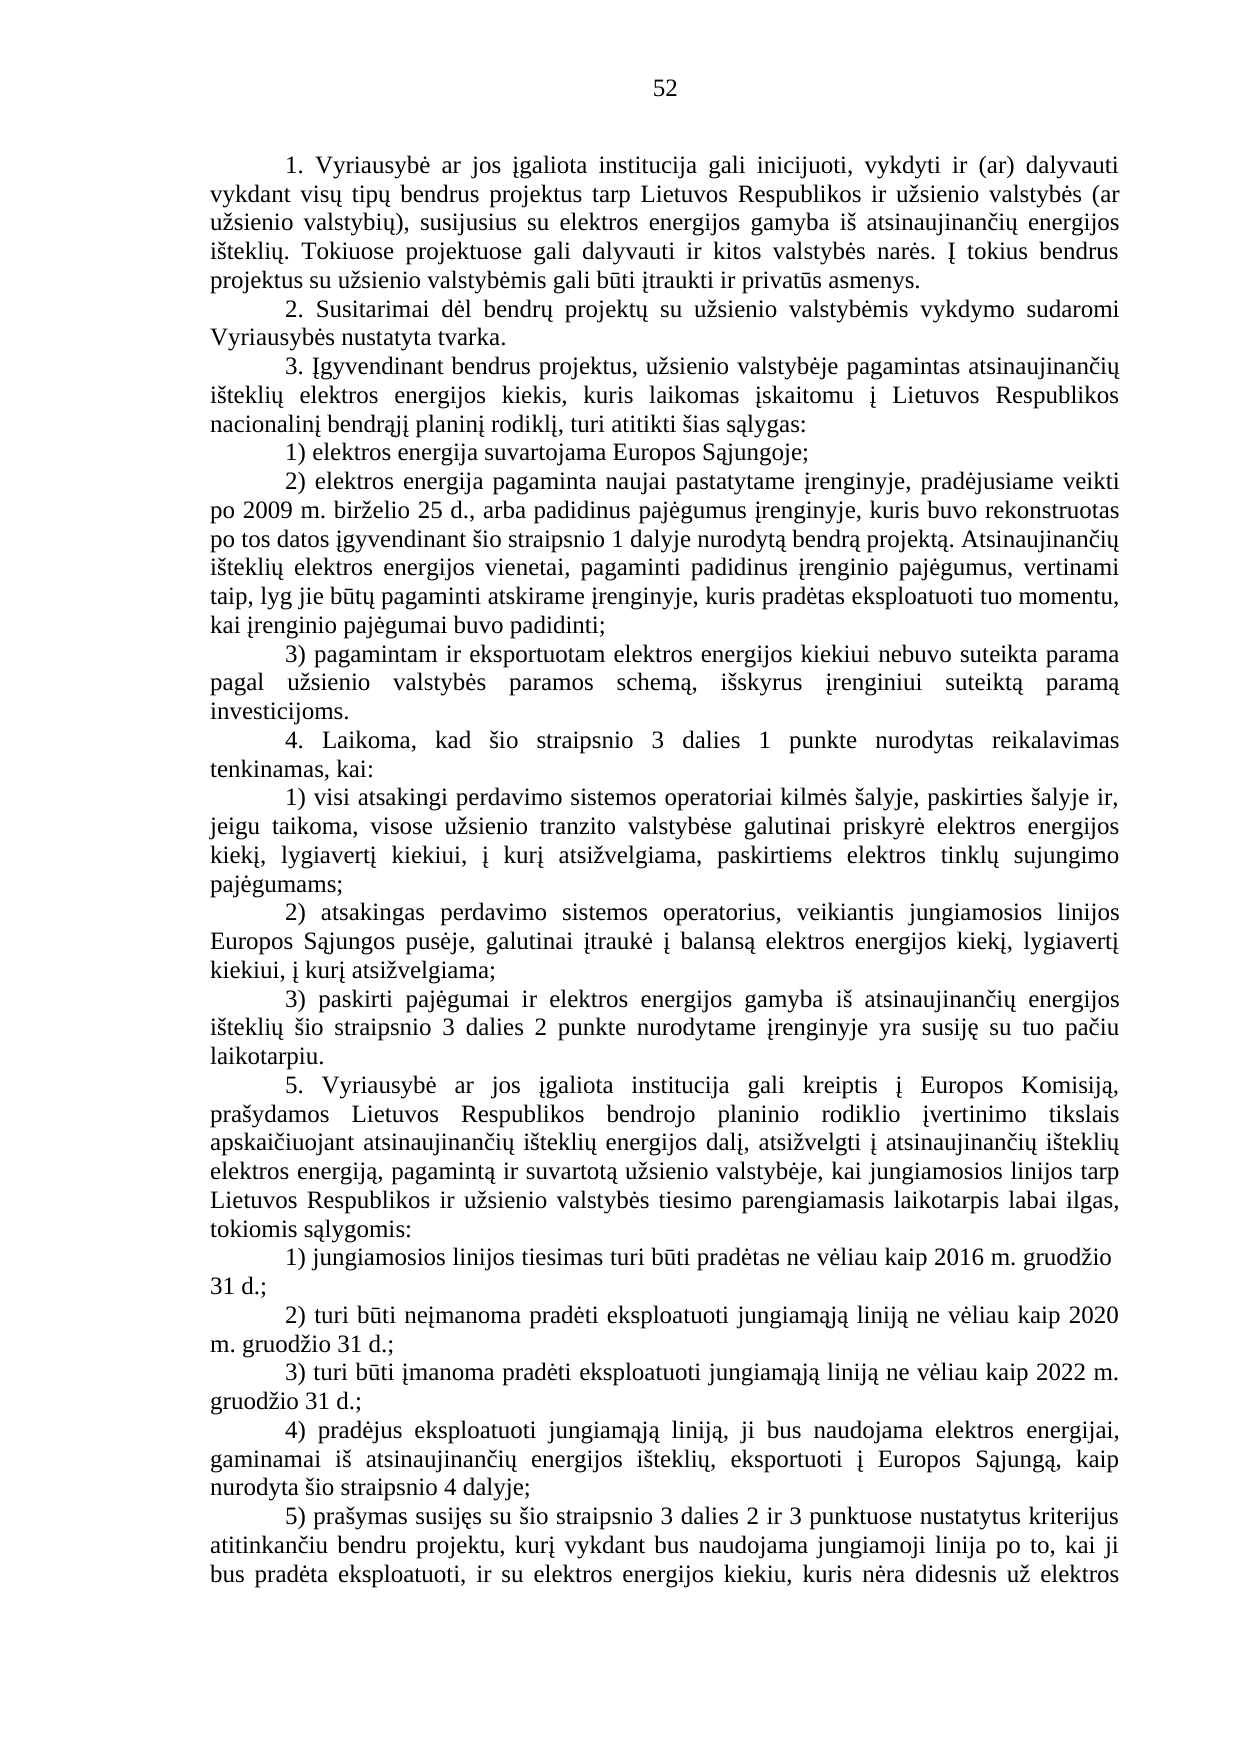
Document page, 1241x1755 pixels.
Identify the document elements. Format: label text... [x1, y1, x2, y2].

text 2) elektros energija pagaminta naujai pastatytame įrenginyje, pradėjusiame veikti po 2009 m. birželio 25 d., arba padidinus pajėgumus įrenginyje, kuris buvo rekonstruotas po tos datos įgyvendinant šio straipsnio 1 dalyje nurodytą bendrą projektą. Atsinaujinančių išteklių elektros energijos vienetai, pagaminti padidinus įrenginio pajėgumus, vertinami taip, lyg jie būtų pagaminti atskirame įrenginyje, kuris pradėtas eksploatuoti tuo momentu, kai įrenginio pajėgumai buvo padidinti; [210, 466, 1120, 639]
text 3) pagamintam ir eksportuotam elektros energijos kiekiui nebuvo suteikta parama pagal užsienio valstybės paramos schemą, išskyrus įrenginiui suteiktą paramą investicijoms. [210, 639, 1120, 725]
text 2) turi būti neįmanoma pradėti eksploatuoti jungiamąją liniją ne vėliau kaip 2020 m. gruodžio 31 d.; [210, 1300, 1120, 1357]
text 1) elektros energija suvartojama Europos Sąjungoje; [210, 437, 1120, 466]
text 3) turi būti įmanoma pradėti eksploatuoti jungiamąją liniją ne vėliau kaip 2022 m. gruodžio 31 d.; [210, 1357, 1120, 1415]
text 3) paskirti pajėgumai ir elektros energijos gamyba iš atsinaujinančių energijos išteklių šio straipsnio 3 dalies 2 punkte nurodytame įrenginyje yra susiję su tuo pačiu laikotarpiu. [210, 984, 1120, 1070]
text 5) prašymas susijęs su šio straipsnio 3 dalies 2 ir 3 punktuose nustatytus kriterijus atitinkančiu bendru projektu, kurį vykdant bus naudojama jungiamoji linija po to, kai ji bus pradėta eksploatuoti, ir su elektros energijos kiekiu, kuris nėra didesnis už elektros [210, 1501, 1120, 1587]
text 3. Įgyvendinant bendrus projektus, užsienio valstybėje pagamintas atsinaujinančių išteklių elektros energijos kiekis, kuris laikomas įskaitomu į Lietuvos Respublikos nacionalinį bendrąjį planinį rodiklį, turi atitikti šias sąlygas: [210, 351, 1120, 437]
text 1) visi atsakingi perdavimo sistemos operatoriai kilmės šalyje, paskirties šalyje ir, jeigu taikoma, visose užsienio tranzito valstybėse galutinai priskyrė elektros energijos kiekį, lygiavertį kiekiui, į kurį atsižvelgiama, paskirtiems elektros tinklų sujungimo pajėgumams; [210, 782, 1120, 897]
text 1. Vyriausybė ar jos įgaliota institucija gali inicijuoti, vykdyti ir (ar) dalyvauti vykdant visų tipų bendrus projektus tarp Lietuvos Respublikos ir užsienio valstybės (ar užsienio valstybių), susijusius su elektros energijos gamyba iš atsinaujinančių energijos išteklių. Tokiuose projektuose gali dalyvauti ir kitos valstybės narės. Į tokius bendrus projektus su užsienio valstybėmis gali būti įtraukti ir privatūs asmenys. [210, 150, 1120, 294]
text 4) pradėjus eksploatuoti jungiamąją liniją, ji bus naudojama elektros energijai, gaminamai iš atsinaujinančių energijos išteklių, eksportuoti į Europos Sąjungą, kaip nurodyta šio straipsnio 4 dalyje; [210, 1415, 1120, 1501]
text 5. Vyriausybė ar jos įgaliota institucija gali kreiptis į Europos Komisiją, prašydamos Lietuvos Respublikos bendrojo planinio rodiklio įvertinimo tikslais apskaičiuojant atsinaujinančių išteklių energijos dalį, atsižvelgti į atsinaujinančių išteklių elektros energiją, pagamintą ir suvartotą užsienio valstybėje, kai jungiamosios linijos tarp Lietuvos Respublikos ir užsienio valstybės tiesimo parengiamasis laikotarpis labai ilgas, tokiomis sąlygomis: [210, 1070, 1120, 1242]
text 1) jungiamosios linijos tiesimas turi būti pradėtas ne vėliau kaip 2016 m. gruodžio 31 d.; [210, 1242, 1120, 1300]
text 4. Laikoma, kad šio straipsnio 3 dalies 1 punkte nurodytas reikalavimas tenkinamas, kai: [210, 725, 1120, 782]
text 2. Susitarimai dėl bendrų projektų su užsienio valstybėmis vykdymo sudaromi Vyriausybės nustatyta tvarka. [210, 294, 1120, 351]
text 2) atsakingas perdavimo sistemos operatorius, veikiantis jungiamosios linijos Europos Sąjungos pusėje, galutinai įtraukė į balansą elektros energijos kiekį, lygiavertį kiekiui, į kurį atsižvelgiama; [210, 897, 1120, 984]
